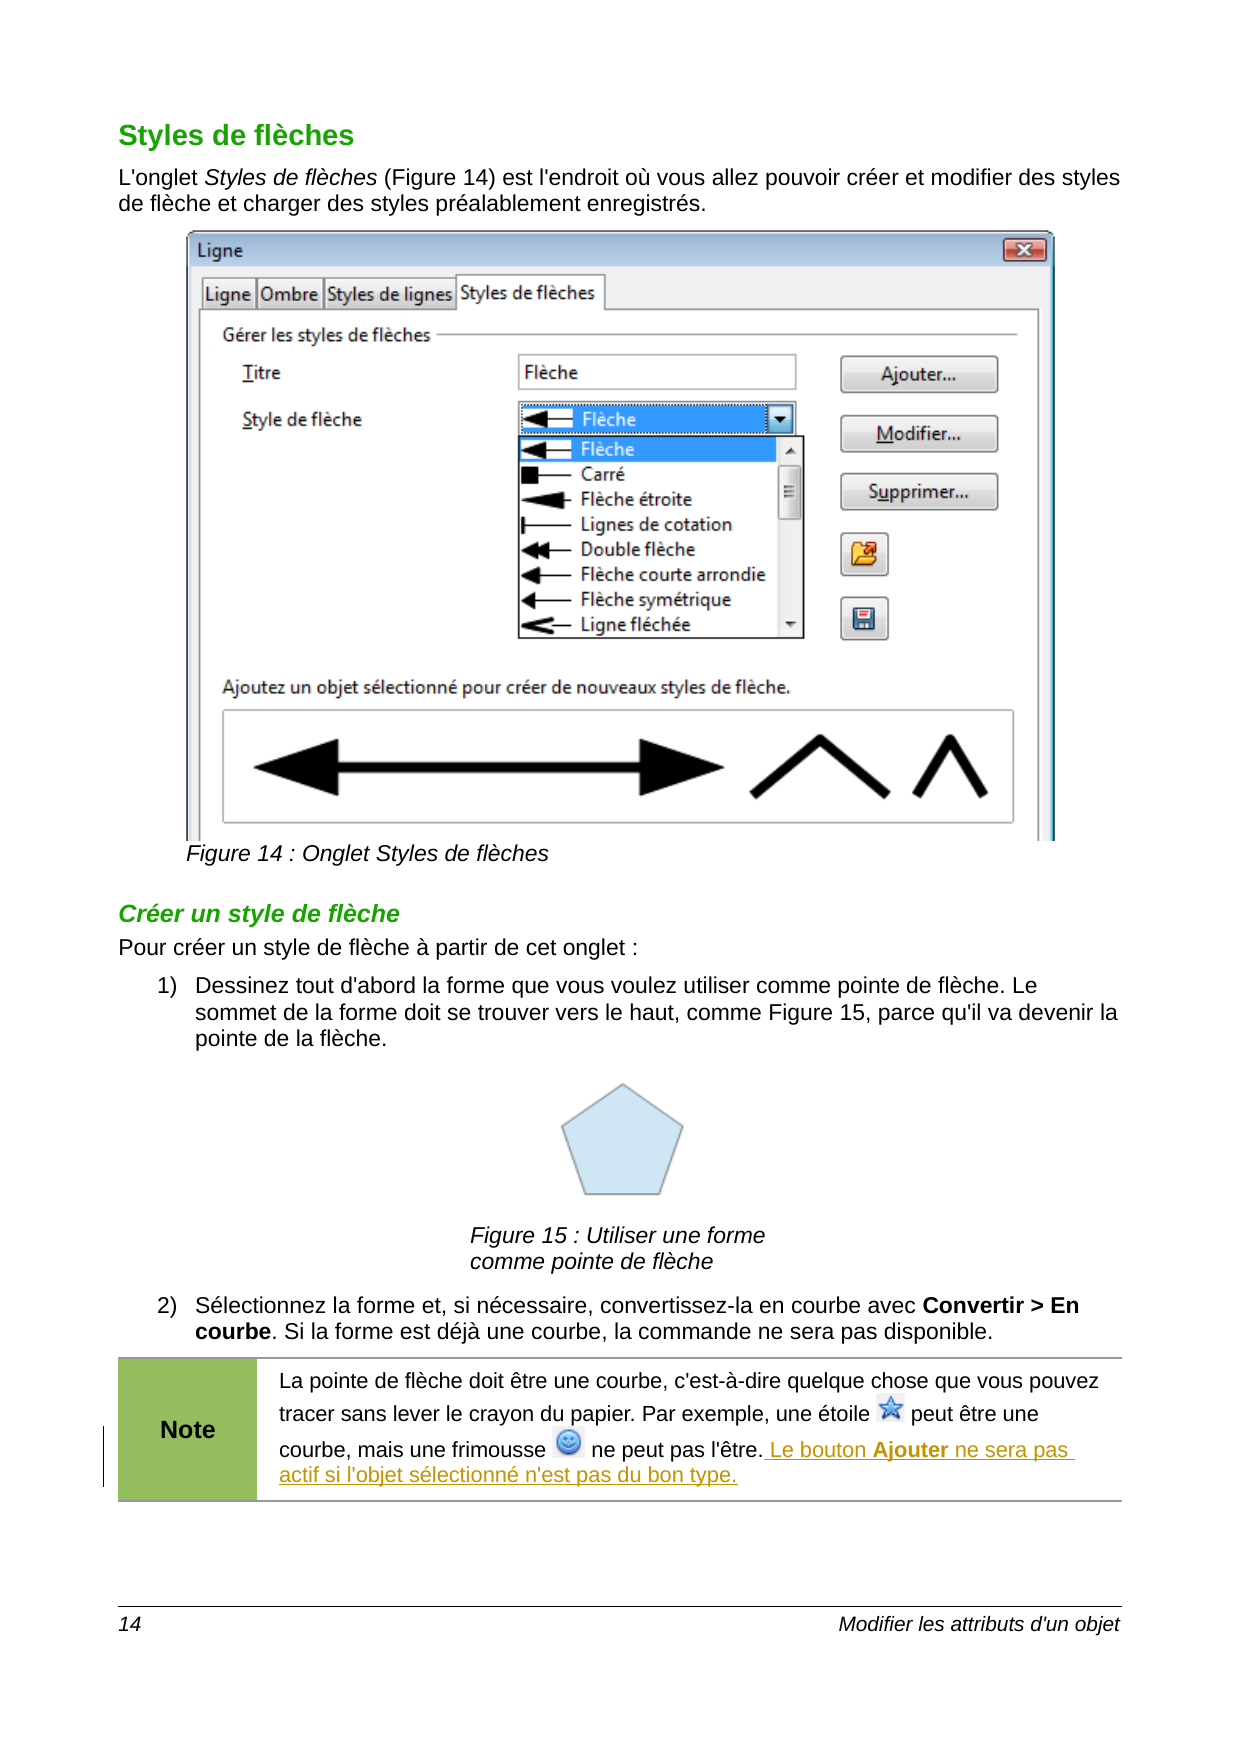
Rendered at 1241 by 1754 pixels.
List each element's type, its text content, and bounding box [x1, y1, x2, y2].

list Dessinez tout d'abord la forme que vous voulez utiliser comme pointe de flèche. Le sommet de la forme doit se trouver vers le haut, comme Figure 15, parce qu'il va devenir la pointe de la flèche. [177, 972, 1122, 1051]
list Sélectionnez la forme et, si nécessaire, convertissez-la en courbe avec Convertir > En courbe. Si la forme est déjà une courbe, la commande ne sera pas disponible. [177, 1292, 1122, 1345]
table_header La pointe de flèche doit être une courbe, c'est-à-dire quelque chose que vous pouvez tracer sans lever le crayon du papier. Par exemple, une étoile peut être une courbe, mais une frimousse ne peut pas l'être. Le bouton Ajouter ne sera pas actif si l'objet sélectionné n'est pas du bon type. [258, 1359, 1122, 1500]
subtitle Créer un style de flèche [118, 898, 1122, 927]
picture [876, 1393, 905, 1422]
picture [186, 229, 1055, 841]
text Figure 14 : Onglet Styles de flèches [186, 841, 1054, 867]
picture [497, 1063, 743, 1222]
text Pour créer un style de flèche à partir de cet onglet : [118, 933, 1122, 960]
subtitle Styles de flèches [118, 118, 1122, 152]
text L'onglet Styles de flèches (Figure 14) est l'endroit où vous allez pouvoir créer et modifier des styles de flèche et charger des styles préalablement enregistrés. [118, 164, 1122, 217]
table_header Note [118, 1359, 257, 1500]
text Figure 15 : Utiliser une forme comme pointe de flèche [470, 1064, 770, 1274]
picture [552, 1426, 586, 1458]
